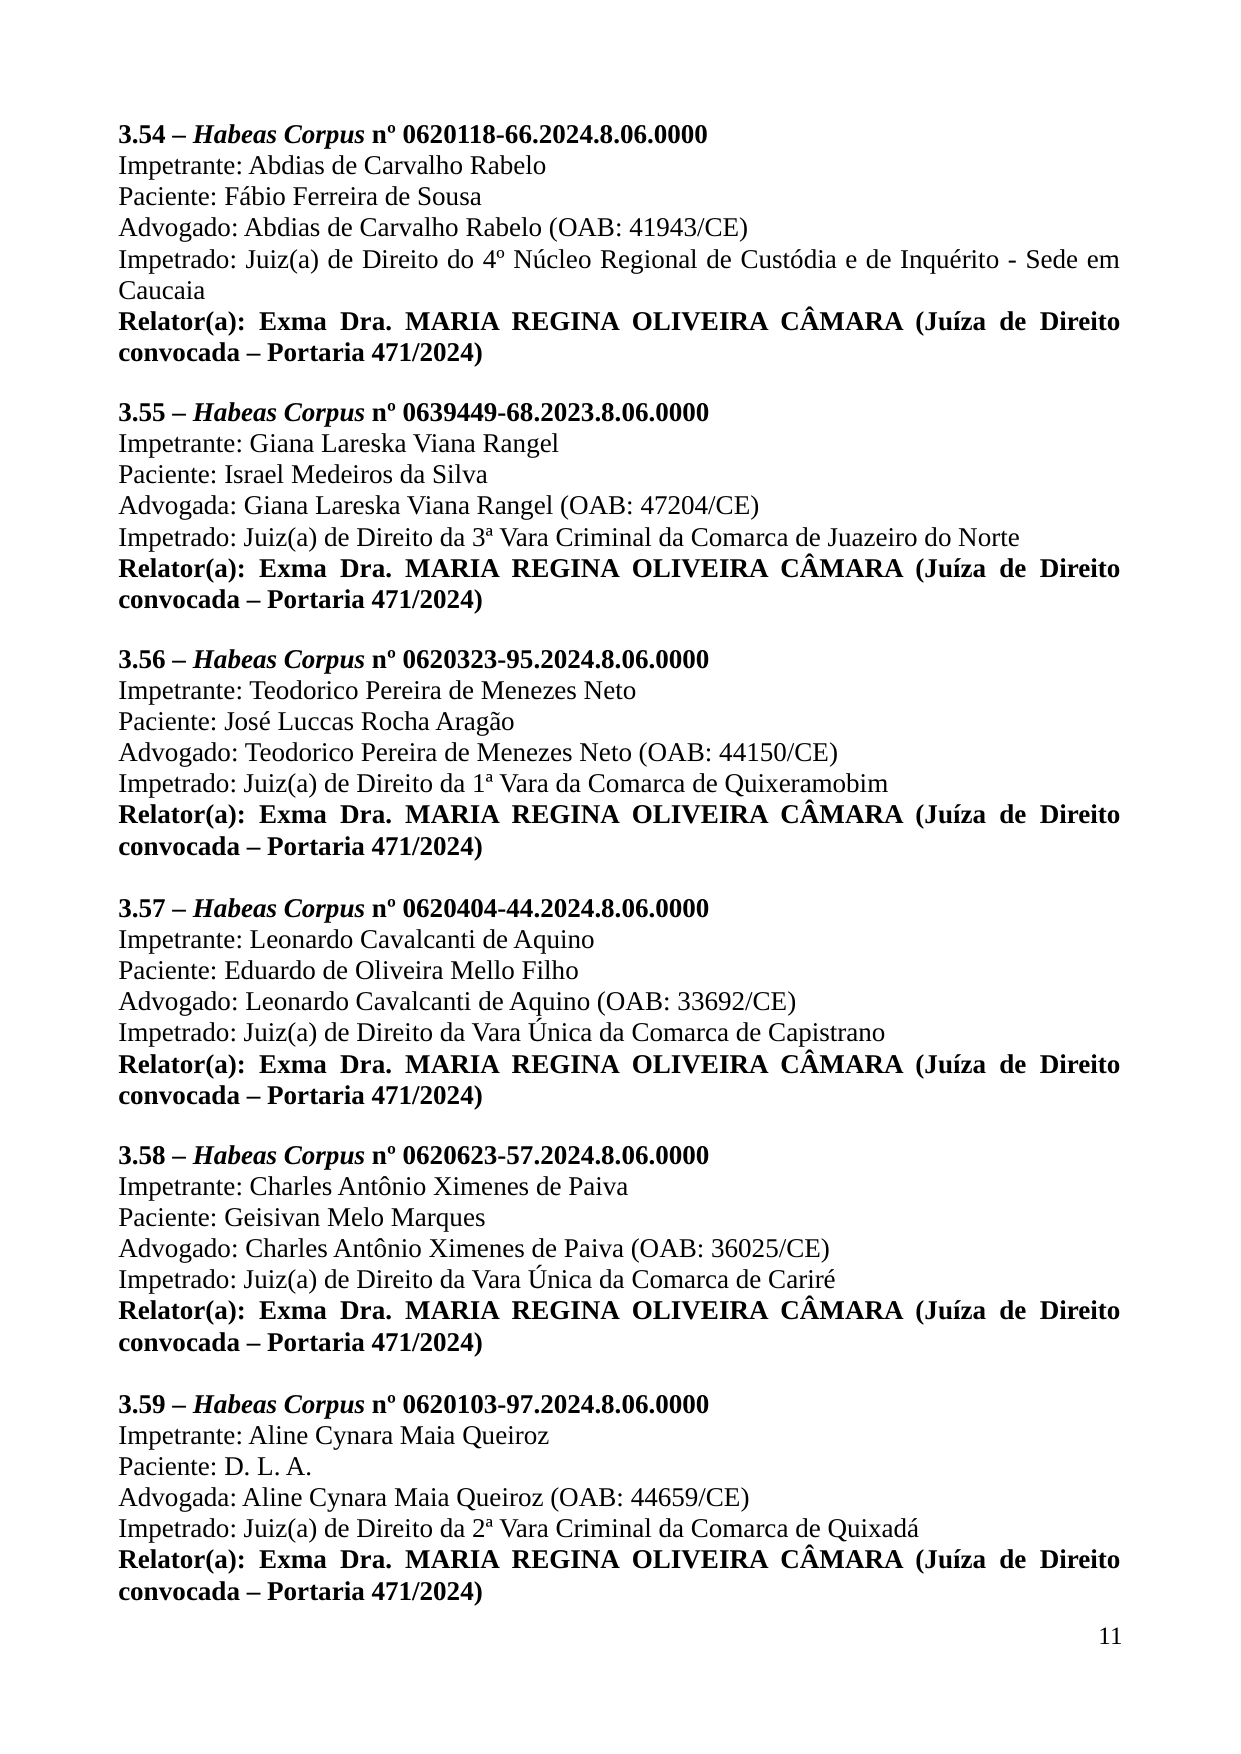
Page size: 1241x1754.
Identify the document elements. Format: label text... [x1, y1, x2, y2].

text Impetrado: Juiz(a) de Direito da Vara Única da Comarca de Capistrano [118, 1017, 1122, 1048]
text 3.56 – Habeas Corpus nº 0620323-95.2024.8.06.0000 [118, 643, 1122, 674]
text Paciente: Eduardo de Oliveira Mello Filho [118, 954, 1122, 985]
text Impetrado: Juiz(a) de Direito da Vara Única da Comarca de Cariré [118, 1263, 1122, 1294]
text Impetrante: Leonardo Cavalcanti de Aquino [118, 923, 1122, 954]
text Paciente: Geisivan Melo Marques [118, 1201, 1122, 1232]
text Impetrante: Teodorico Pereira de Menezes Neto [118, 674, 1122, 705]
text 3.58 – Habeas Corpus nº 0620623-57.2024.8.06.0000 [118, 1139, 1122, 1170]
text 3.54 – Habeas Corpus nº 0620118-66.2024.8.06.0000 [118, 118, 1122, 149]
text Advogado: Teodorico Pereira de Menezes Neto (OAB: 44150/CE) [118, 736, 1122, 767]
text 3.55 – Habeas Corpus nº 0639449-68.2023.8.06.0000 [118, 396, 1122, 427]
text Relator(a): Exma Dra. MARIA REGINA OLIVEIRA CÂMARA (Juíza de Direito convocada – Portaria 471/2024) [118, 798, 1122, 861]
text Impetrante: Abdias de Carvalho Rabelo [118, 149, 1122, 180]
text Advogado: Abdias de Carvalho Rabelo (OAB: 41943/CE) [118, 212, 1122, 243]
text Impetrado: Juiz(a) de Direito do 4º Núcleo Regional de Custódia e de Inquérito - Sede em Caucaia [118, 243, 1122, 305]
text Paciente: José Luccas Rocha Aragão [118, 705, 1122, 736]
text Relator(a): Exma Dra. MARIA REGINA OLIVEIRA CÂMARA (Juíza de Direito convocada – Portaria 471/2024) [118, 1294, 1122, 1357]
text 3.57 – Habeas Corpus nº 0620404-44.2024.8.06.0000 [118, 892, 1122, 923]
text Paciente: Fábio Ferreira de Sousa [118, 180, 1122, 212]
text Relator(a): Exma Dra. MARIA REGINA OLIVEIRA CÂMARA (Juíza de Direito convocada – Portaria 471/2024) [118, 305, 1122, 367]
text Advogado: Charles Antônio Ximenes de Paiva (OAB: 36025/CE) [118, 1232, 1122, 1263]
text Relator(a): Exma Dra. MARIA REGINA OLIVEIRA CÂMARA (Juíza de Direito convocada – Portaria 471/2024) [118, 1544, 1122, 1606]
text Advogada: Giana Lareska Viana Rangel (OAB: 47204/CE) [118, 489, 1122, 521]
text Impetrante: Giana Lareska Viana Rangel [118, 427, 1122, 458]
text Paciente: Israel Medeiros da Silva [118, 458, 1122, 489]
text Paciente: D. L. A. [118, 1450, 1122, 1481]
text Advogada: Aline Cynara Maia Queiroz (OAB: 44659/CE) [118, 1481, 1122, 1512]
text Impetrado: Juiz(a) de Direito da 2ª Vara Criminal da Comarca de Quixadá [118, 1512, 1122, 1544]
text Relator(a): Exma Dra. MARIA REGINA OLIVEIRA CÂMARA (Juíza de Direito convocada – Portaria 471/2024) [118, 552, 1122, 614]
text Impetrante: Aline Cynara Maia Queiroz [118, 1419, 1122, 1450]
text Impetrado: Juiz(a) de Direito da 1ª Vara da Comarca de Quixeramobim [118, 767, 1122, 798]
text Impetrante: Charles Antônio Ximenes de Paiva [118, 1170, 1122, 1201]
text Advogado: Leonardo Cavalcanti de Aquino (OAB: 33692/CE) [118, 985, 1122, 1017]
text 3.59 – Habeas Corpus nº 0620103-97.2024.8.06.0000 [118, 1388, 1122, 1419]
text Impetrado: Juiz(a) de Direito da 3ª Vara Criminal da Comarca de Juazeiro do Norte [118, 521, 1122, 552]
text Relator(a): Exma Dra. MARIA REGINA OLIVEIRA CÂMARA (Juíza de Direito convocada – Portaria 471/2024) [118, 1048, 1122, 1110]
